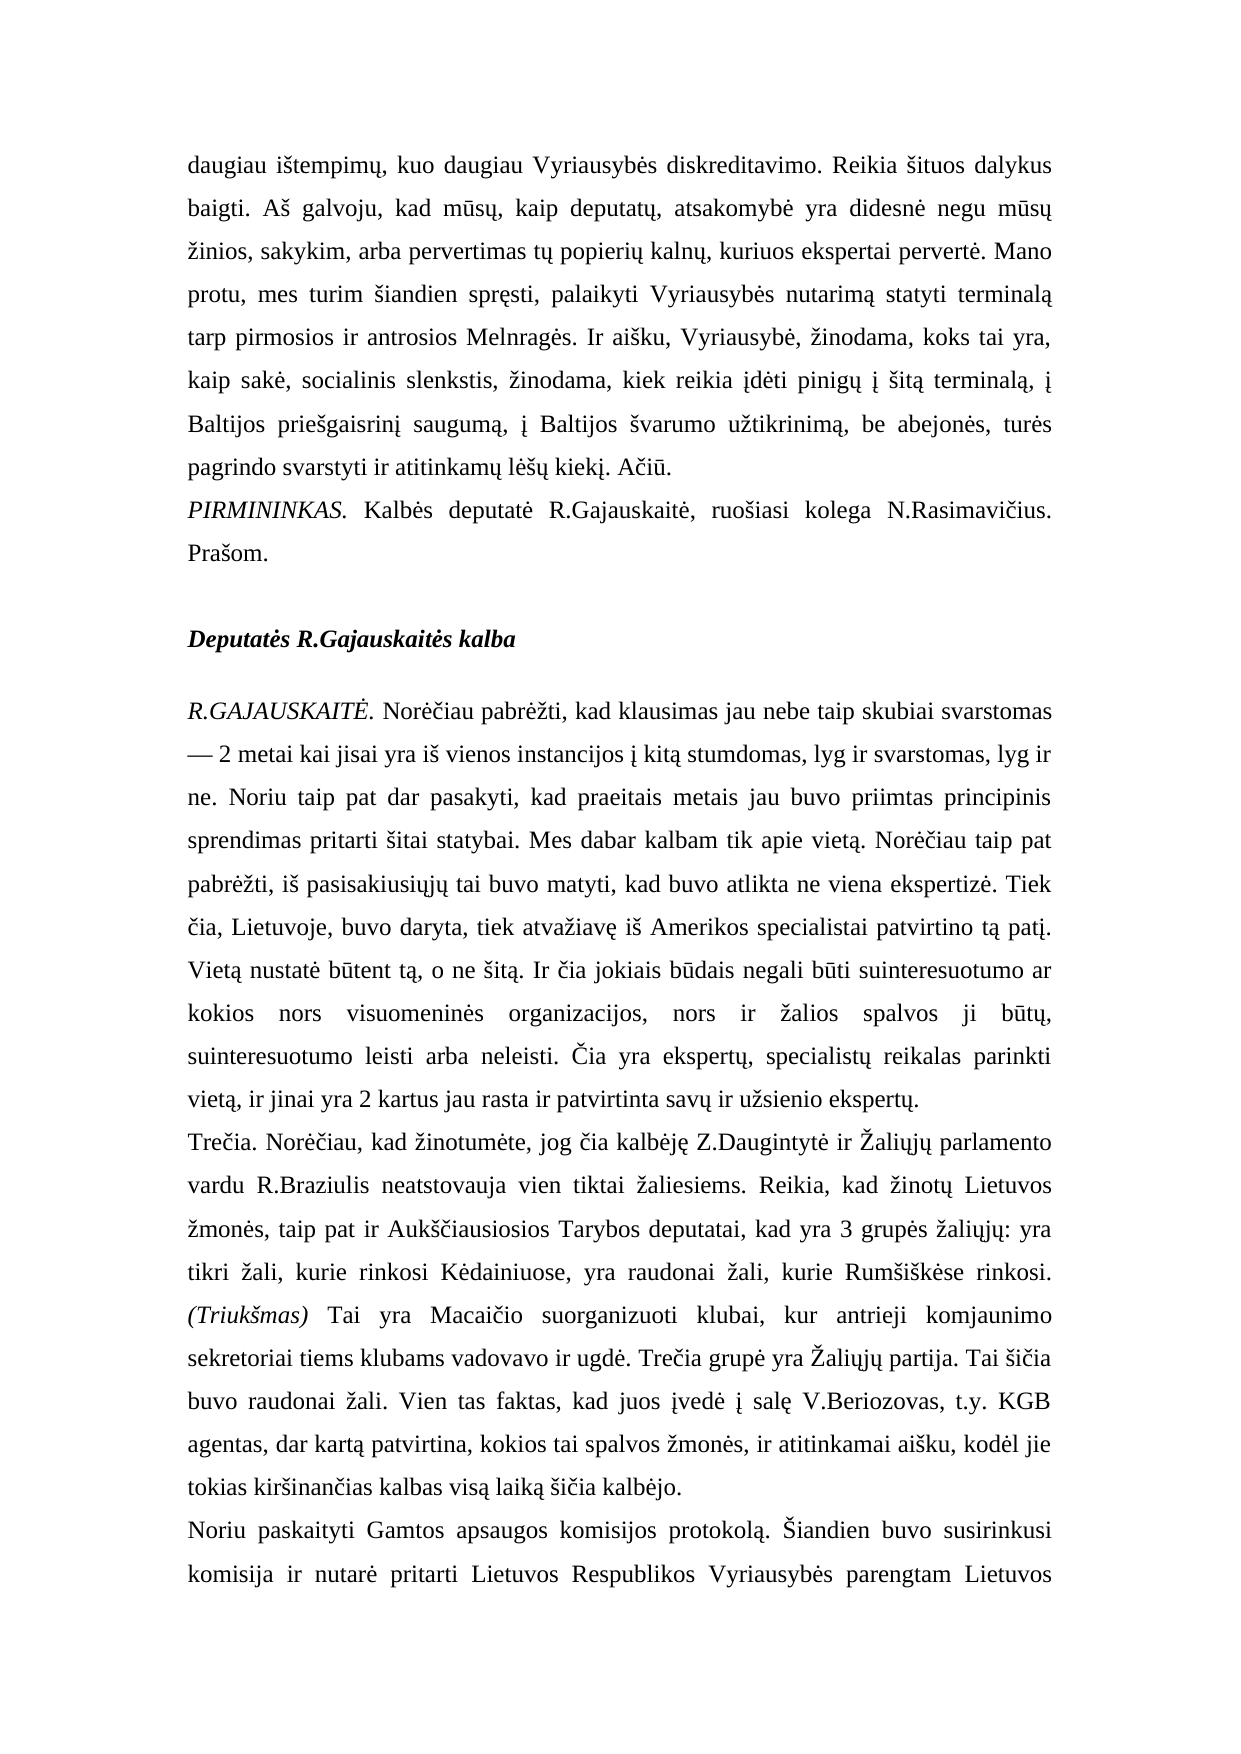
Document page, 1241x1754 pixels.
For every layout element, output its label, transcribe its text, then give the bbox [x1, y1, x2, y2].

text Noriu paskaityti Gamtos apsaugos komisijos protokolą. Šiandien buvo susirinkusi komisija ir nutarė pritarti Lietuvos Respublikos Vyriausybės parengtam Lietuvos [187, 1516, 1053, 1587]
text R.GAJAUSKAITĖ. Norėčiau pabrėžti, kad klausimas jau nebe taip skubiai svarstomas — 2 metai kai jisai yra iš vienos instancijos į kitą stumdomas, lyg ir svarstomas, lyg ir ne. Noriu taip pat dar pasakyti, kad praeitais metais jau buvo priimtas principinis sprendimas pritarti šitai statybai. Mes dabar kalbam tik apie vietą. Norėčiau taip pat pabrėžti, iš pasisakiusiųjų tai buvo matyti, kad buvo atlikta ne viena ekspertizė. Tiek čia, Lietuvoje, buvo daryta, tiek atvažiavę iš Amerikos specialistai patvirtino tą patį. Vietą nustatė būtent tą, o ne šitą. Ir čia jokiais būdais negali būti suinteresuotumo ar kokios nors visuomeninės organizacijos, nors ir žalios spalvos ji būtų, suinteresuotumo leisti arba neleisti. Čia yra ekspertų, specialistų reikalas parinkti vietą, ir jinai yra 2 kartus jau rasta ir patvirtinta savų ir užsienio ekspertų. [187, 696, 1053, 1113]
subtitle Deputatės R.Gajauskaitės kalba [187, 624, 1053, 653]
text PIRMININKAS. Kalbės deputatė R.Gajauskaitė, ruošiasi kolega N.Rasimavičius. Prašom. [187, 495, 1053, 567]
text daugiau ištempimų, kuo daugiau Vyriausybės diskreditavimo. Reikia šituos dalykus baigti. Aš galvoju, kad mūsų, kaip deputatų, atsakomybė yra didesnė negu mūsų žinios, sakykim, arba pervertimas tų popierių kalnų, kuriuos ekspertai pervertė. Mano protu, mes turim šiandien spręsti, palaikyti Vyriausybės nutarimą statyti terminalą tarp pirmosios ir antrosios Melnragės. Ir aišku, Vyriausybė, žinodama, koks tai yra, kaip sakė, socialinis slenkstis, žinodama, kiek reikia įdėti pinigų į šitą terminalą, į Baltijos priešgaisrinį saugumą, į Baltijos švarumo užtikrinimą, be abejonės, turės pagrindo svarstyti ir atitinkamų lėšų kiekį. Ačiū. [187, 150, 1053, 481]
text Trečia. Norėčiau, kad žinotumėte, jog čia kalbėję Z.Daugintytė ir Žaliųjų parlamento vardu R.Braziulis neatstovauja vien tiktai žaliesiems. Reikia, kad žinotų Lietuvos žmonės, taip pat ir Aukščiausiosios Tarybos deputatai, kad yra 3 grupės žaliųjų: yra tikri žali, kurie rinkosi Kėdainiuose, yra raudonai žali, kurie Rumšiškėse rinkosi. (Triukšmas) Tai yra Macaičio suorganizuoti klubai, kur antrieji komjaunimo sekretoriai tiems klubams vadovavo ir ugdė. Trečia grupė yra Žaliųjų partija. Tai šičia buvo raudonai žali. Vien tas faktas, kad juos įvedė į salę V.Beriozovas, t.y. KGB agentas, dar kartą patvirtina, kokios tai spalvos žmonės, ir atitinkamai aišku, kodėl jie tokias kiršinančias kalbas visą laiką šičia kalbėjo. [187, 1127, 1053, 1501]
